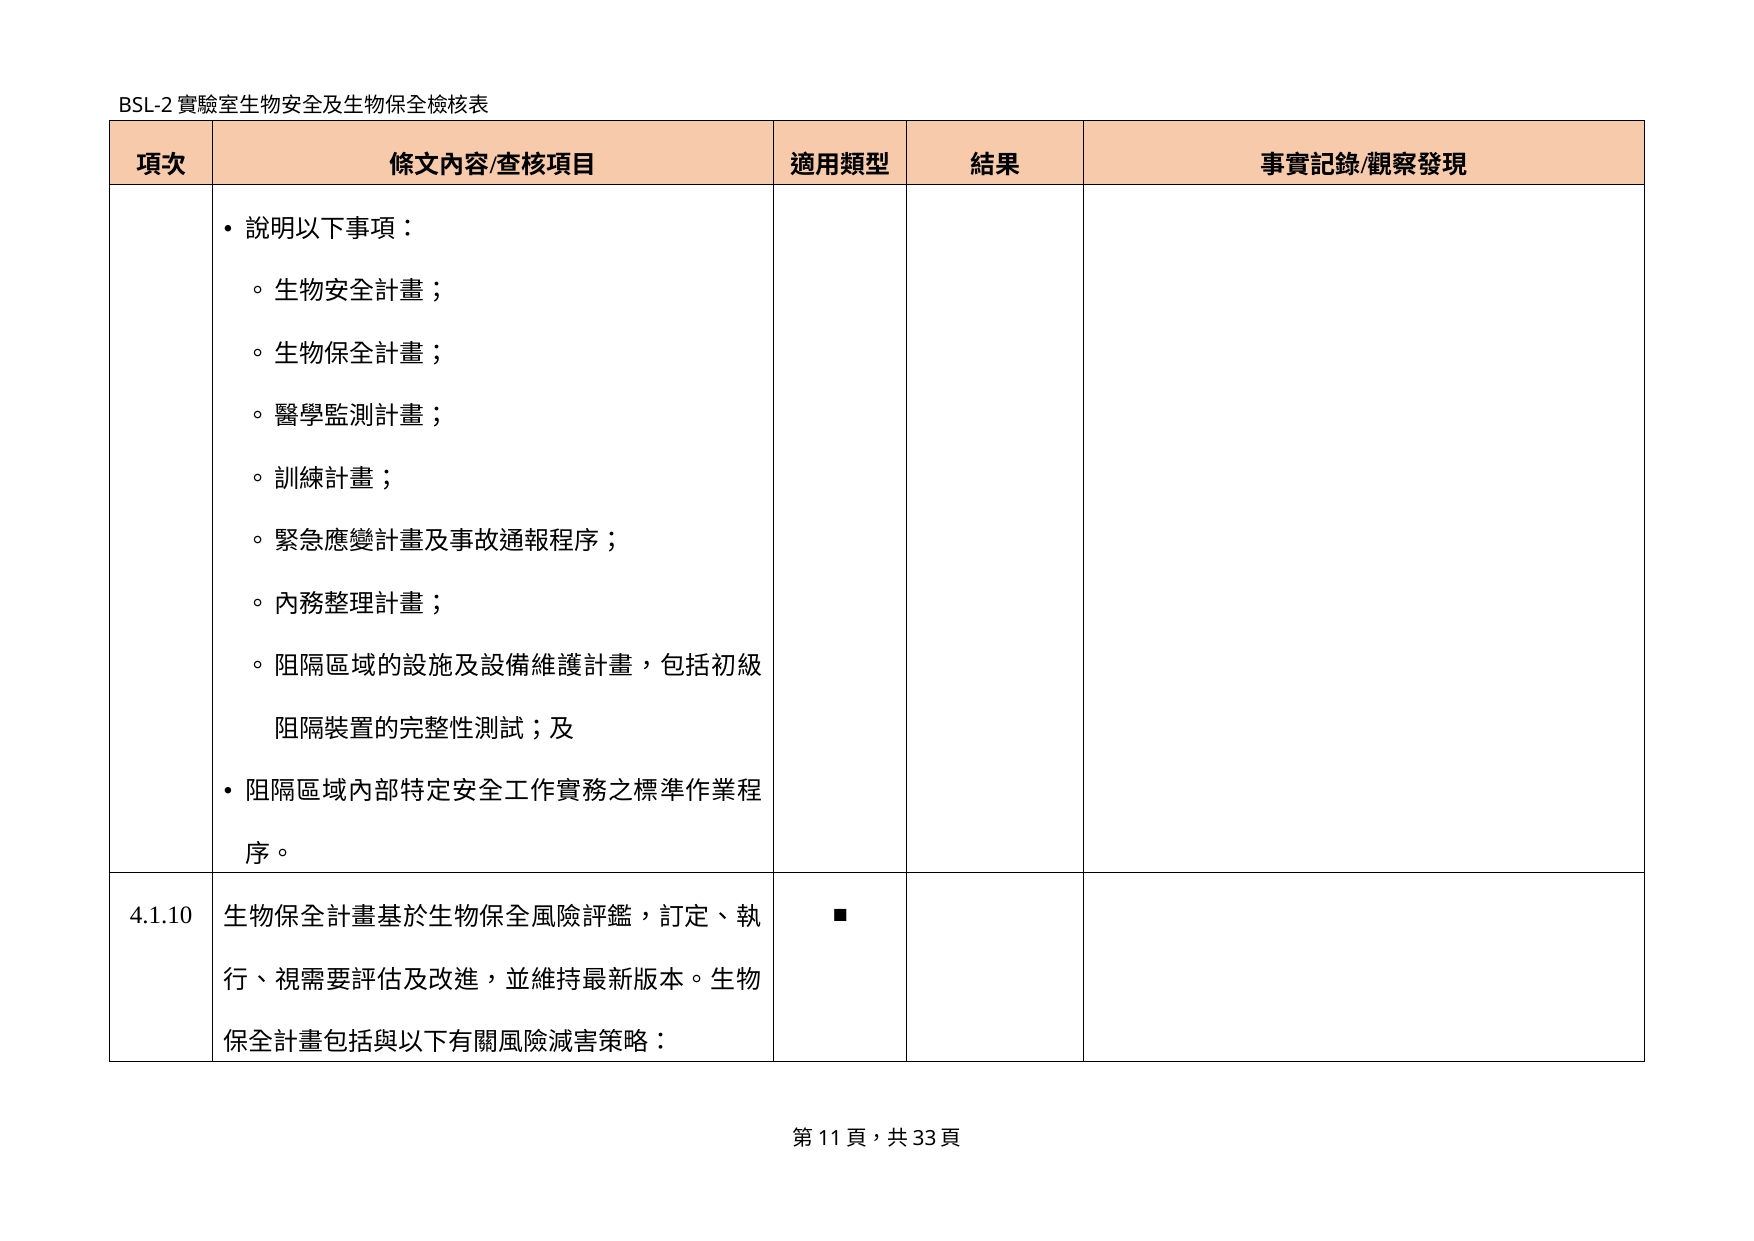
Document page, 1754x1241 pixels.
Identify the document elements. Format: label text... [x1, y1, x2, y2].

table_cell ■ [774, 873, 906, 1061]
table_header 結果 [907, 121, 1083, 184]
table_header 事實記錄/觀察發現 [1084, 121, 1644, 184]
table_cell [110, 185, 212, 872]
table_header 適用類型 [774, 121, 906, 184]
table_header 條文內容/查核項目 [213, 121, 773, 184]
table_cell [907, 873, 1083, 1061]
table_cell [1084, 873, 1644, 1061]
table_header 項次 [110, 121, 212, 184]
table_cell 生物安全手冊基於總體風險評鑑及局部風險評鑑，訂定、實施、維持最新、提供阻隔區域內部及外部人員使用，並包含單位生物安全政策、方案及計畫。生物安全手冊包括： 計畫意向； 對阻隔區域及系統之實體設計及運作簡要描述； 說明以下事項： 生物安全計畫； 生物保全計畫； 醫學監測計畫； 訓練計畫； 緊急應變計畫及事故通報程序； 內務整理計畫； 阻隔區域的設施及設備維護計畫，包括初級阻隔裝置的完整性測試；及 阻隔區域內部特定安全工作實務之標準作業程序。 [213, 185, 773, 872]
table_cell 4.1.10 [110, 873, 212, 1061]
table_cell [907, 185, 1083, 872]
table_cell [774, 185, 906, 872]
table_cell 生物保全計畫基於生物保全風險評鑑，訂定、執行、視需要評估及改進，並維持最新版本。生物保全計畫包括與以下有關風險減害策略： 實體保全； 人員適任性及可靠性； 病原體、毒素或列管感染性物質之責任； 庫存清單； 事故及緊急應變；及 資訊管理。 [213, 873, 773, 1061]
table_cell [1084, 185, 1644, 872]
